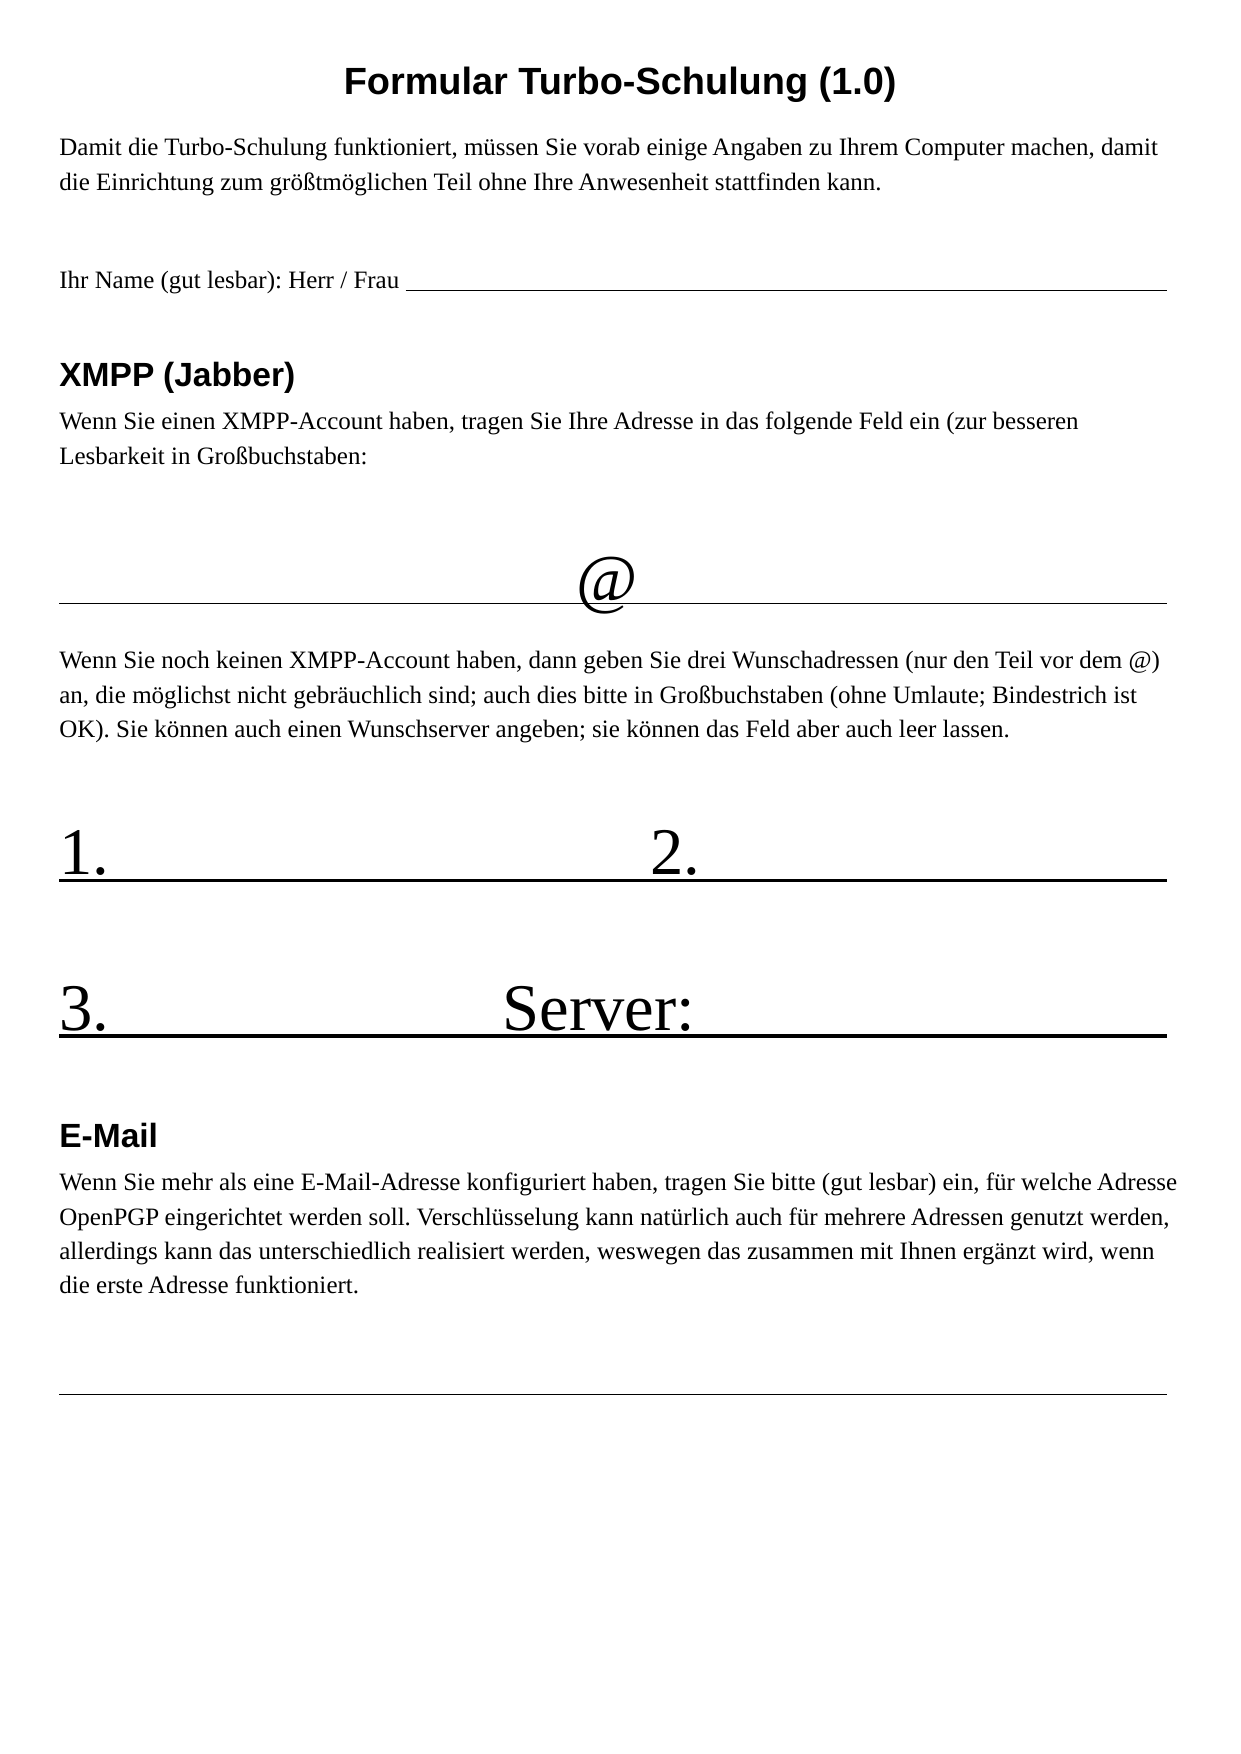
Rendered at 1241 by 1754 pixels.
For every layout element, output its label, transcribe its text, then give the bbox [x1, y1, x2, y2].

text 1. 2. [59, 812, 1181, 889]
text Wenn Sie einen XMPP-Account haben, tragen Sie Ihre Adresse in das folgende Feld ein (zur besseren Lesbarkeit in Großbuchstaben: [59, 406, 1181, 469]
text Ihr Name (gut lesbar): Herr / Frau [59, 265, 1181, 293]
subtitle E-Mail [59, 1116, 1181, 1155]
text @ [59, 539, 1181, 616]
text Damit die Turbo-Schulung funktioniert, müssen Sie vorab einige Angaben zu Ihrem Computer machen, damit die Einrichtung zum größtmöglichen Teil ohne Ihre Anwesenheit stattfinden kann. [59, 132, 1181, 195]
subtitle Formular Turbo-Schulung (1.0) [59, 59, 1181, 103]
subtitle XMPP (Jabber) [59, 355, 1181, 394]
text Wenn Sie noch keinen XMPP-Account haben, dann geben Sie drei Wunschadressen (nur den Teil vor dem @) an, die möglichst nicht gebräuchlich sind; auch dies bitte in Großbuchstaben (ohne Umlaute; Bindestrich ist OK). Sie können auch einen Wunschserver angeben; sie können das Feld aber auch leer lassen. [59, 645, 1181, 743]
text Wenn Sie mehr als eine E-Mail-Adresse konfiguriert haben, tragen Sie bitte (gut lesbar) ein, für welche Adresse OpenPGP eingerichtet werden soll. Verschlüsselung kann natürlich auch für mehrere Adressen genutzt werden, allerdings kann das unterschiedlich realisiert werden, weswegen das zusammen mit Ihnen ergänzt wird, wenn die erste Adresse funktioniert. [59, 1167, 1181, 1299]
text 3. Server: [59, 968, 1181, 1045]
